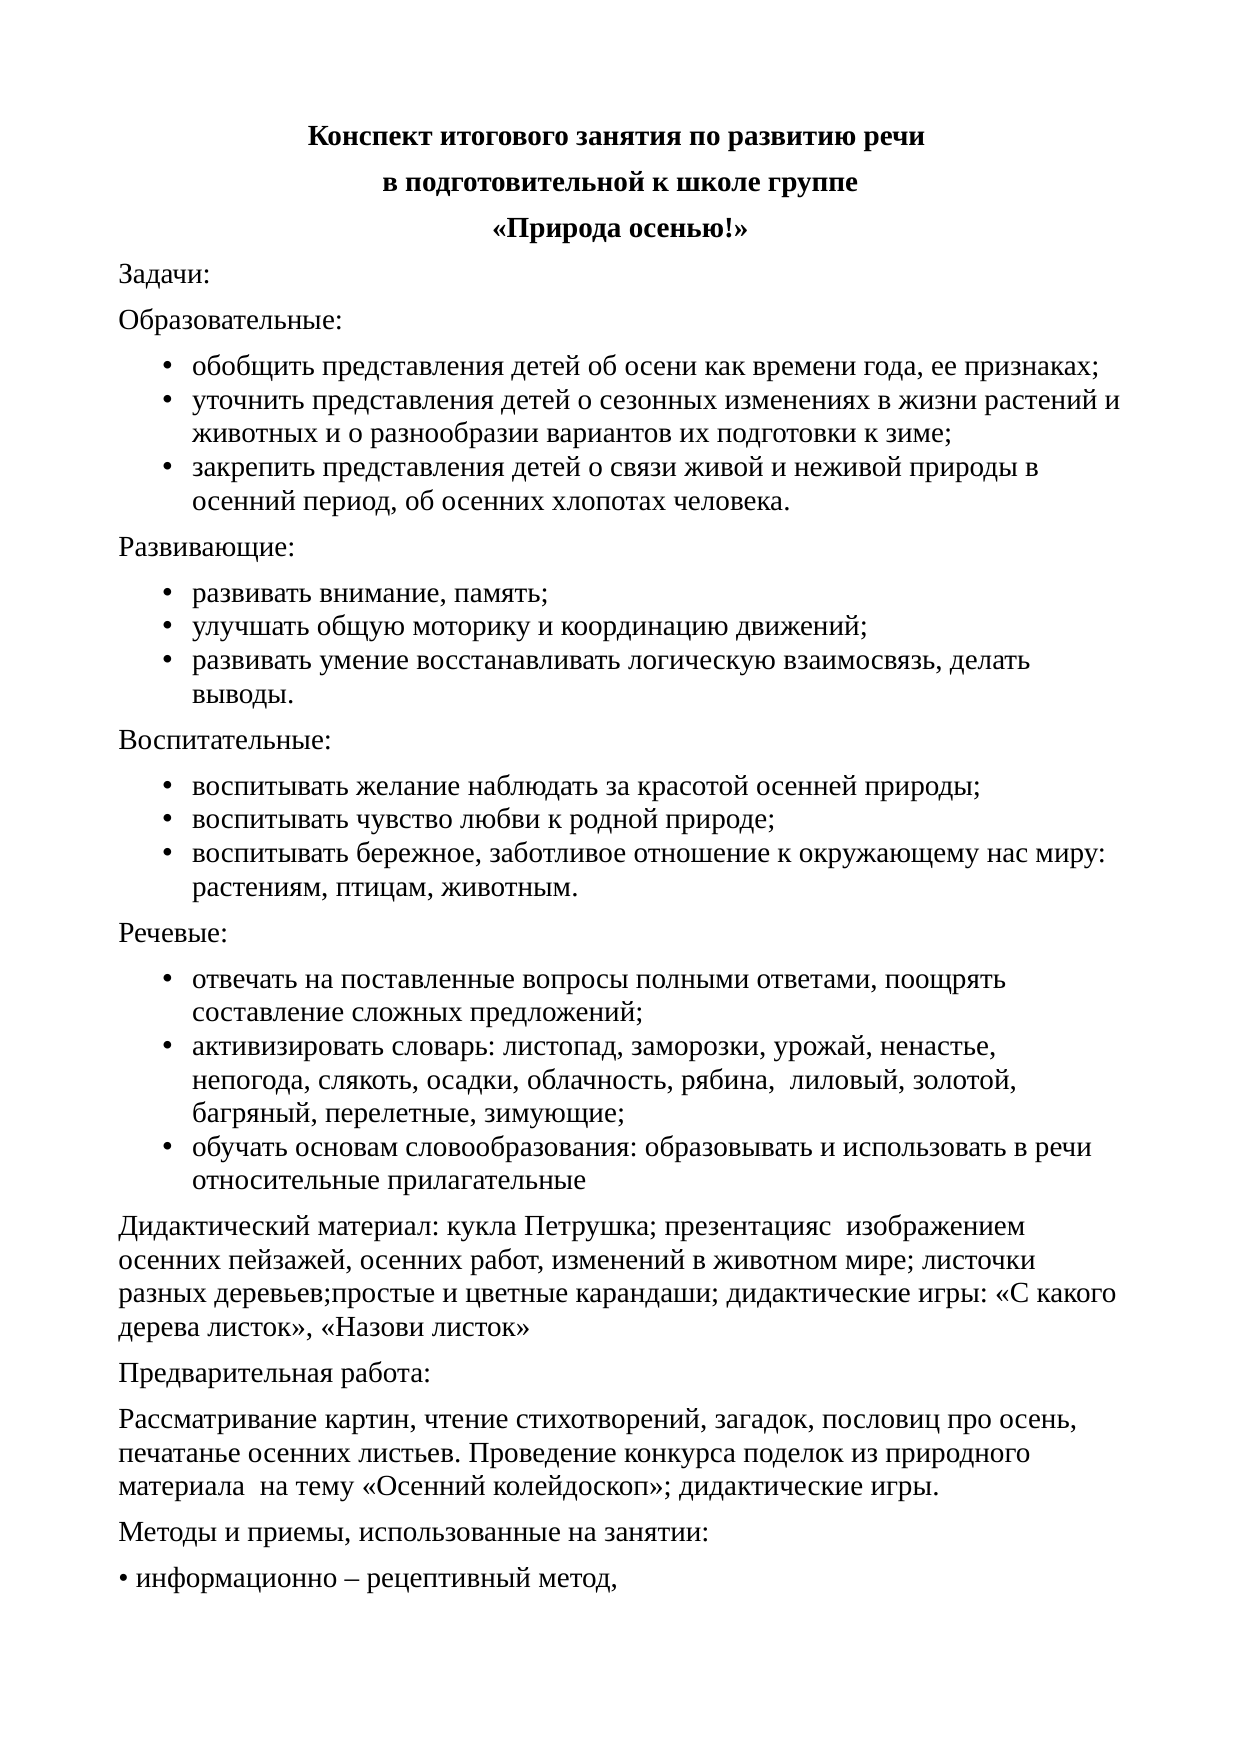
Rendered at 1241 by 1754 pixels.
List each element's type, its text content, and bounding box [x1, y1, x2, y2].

text Предварительная работа: [118, 1355, 1122, 1389]
text Конспект итогового занятия по развитию речи [118, 118, 1122, 152]
text Речевые: [118, 915, 1122, 948]
list закрепить представления детей о связи живой и неживой природы в осенний период, об осенних хлопотах человека. [162, 449, 1122, 516]
text Воспитательные: [118, 722, 1122, 755]
list улучшать общую моторику и координацию движений; [162, 608, 1122, 642]
text Образовательные: [118, 302, 1122, 336]
text • информационно – рецептивный метод, [118, 1560, 1122, 1594]
list воспитывать желание наблюдать за красотой осенней природы; [162, 768, 1122, 802]
list воспитывать бережное, заботливое отношение к окружающему нас миру: растениям, птицам, животным. [162, 835, 1122, 902]
list развивать внимание, память; [162, 575, 1122, 608]
text Рассматривание картин, чтение стихотворений, загадок, пословиц про осень, печатанье осенних листьев. Проведение конкурса поделок из природного материала на тему «Осенний колейдоскоп»; дидактические игры. [118, 1401, 1122, 1502]
list активизировать словарь: листопад, заморозки, урожай, ненастье, непогода, слякоть, осадки, облачность, рябина, лиловый, золотой, багряный, перелетные, зимующие; [162, 1028, 1122, 1129]
list обобщить представления детей об осени как времени года, ее признаках; [162, 348, 1122, 382]
list отвечать на поставленные вопросы полными ответами, поощрять составление сложных предложений; [162, 961, 1122, 1028]
list уточнить представления детей о сезонных изменениях в жизни растений и животных и о разнообразии вариантов их подготовки к зиме; [162, 382, 1122, 449]
text «Природа осенью!» [118, 210, 1122, 244]
list развивать умение восстанавливать логическую взаимосвязь, делать выводы. [162, 642, 1122, 709]
text Задачи: [118, 256, 1122, 290]
text Дидактический материал: кукла Петрушка; презентацияс изображением осенних пейзажей, осенних работ, изменений в животном мире; листочки разных деревьев;простые и цветные карандаши; дидактические игры: «С какого дерева листок», «Назови листок» [118, 1208, 1122, 1343]
text Методы и приемы, использованные на занятии: [118, 1514, 1122, 1548]
list воспитывать чувство любви к родной природе; [162, 802, 1122, 835]
text Развивающие: [118, 529, 1122, 562]
text в подготовительной к школе группе [118, 164, 1122, 198]
list обучать основам словообразования: образовывать и использовать в речи относительные прилагательные [162, 1129, 1122, 1196]
